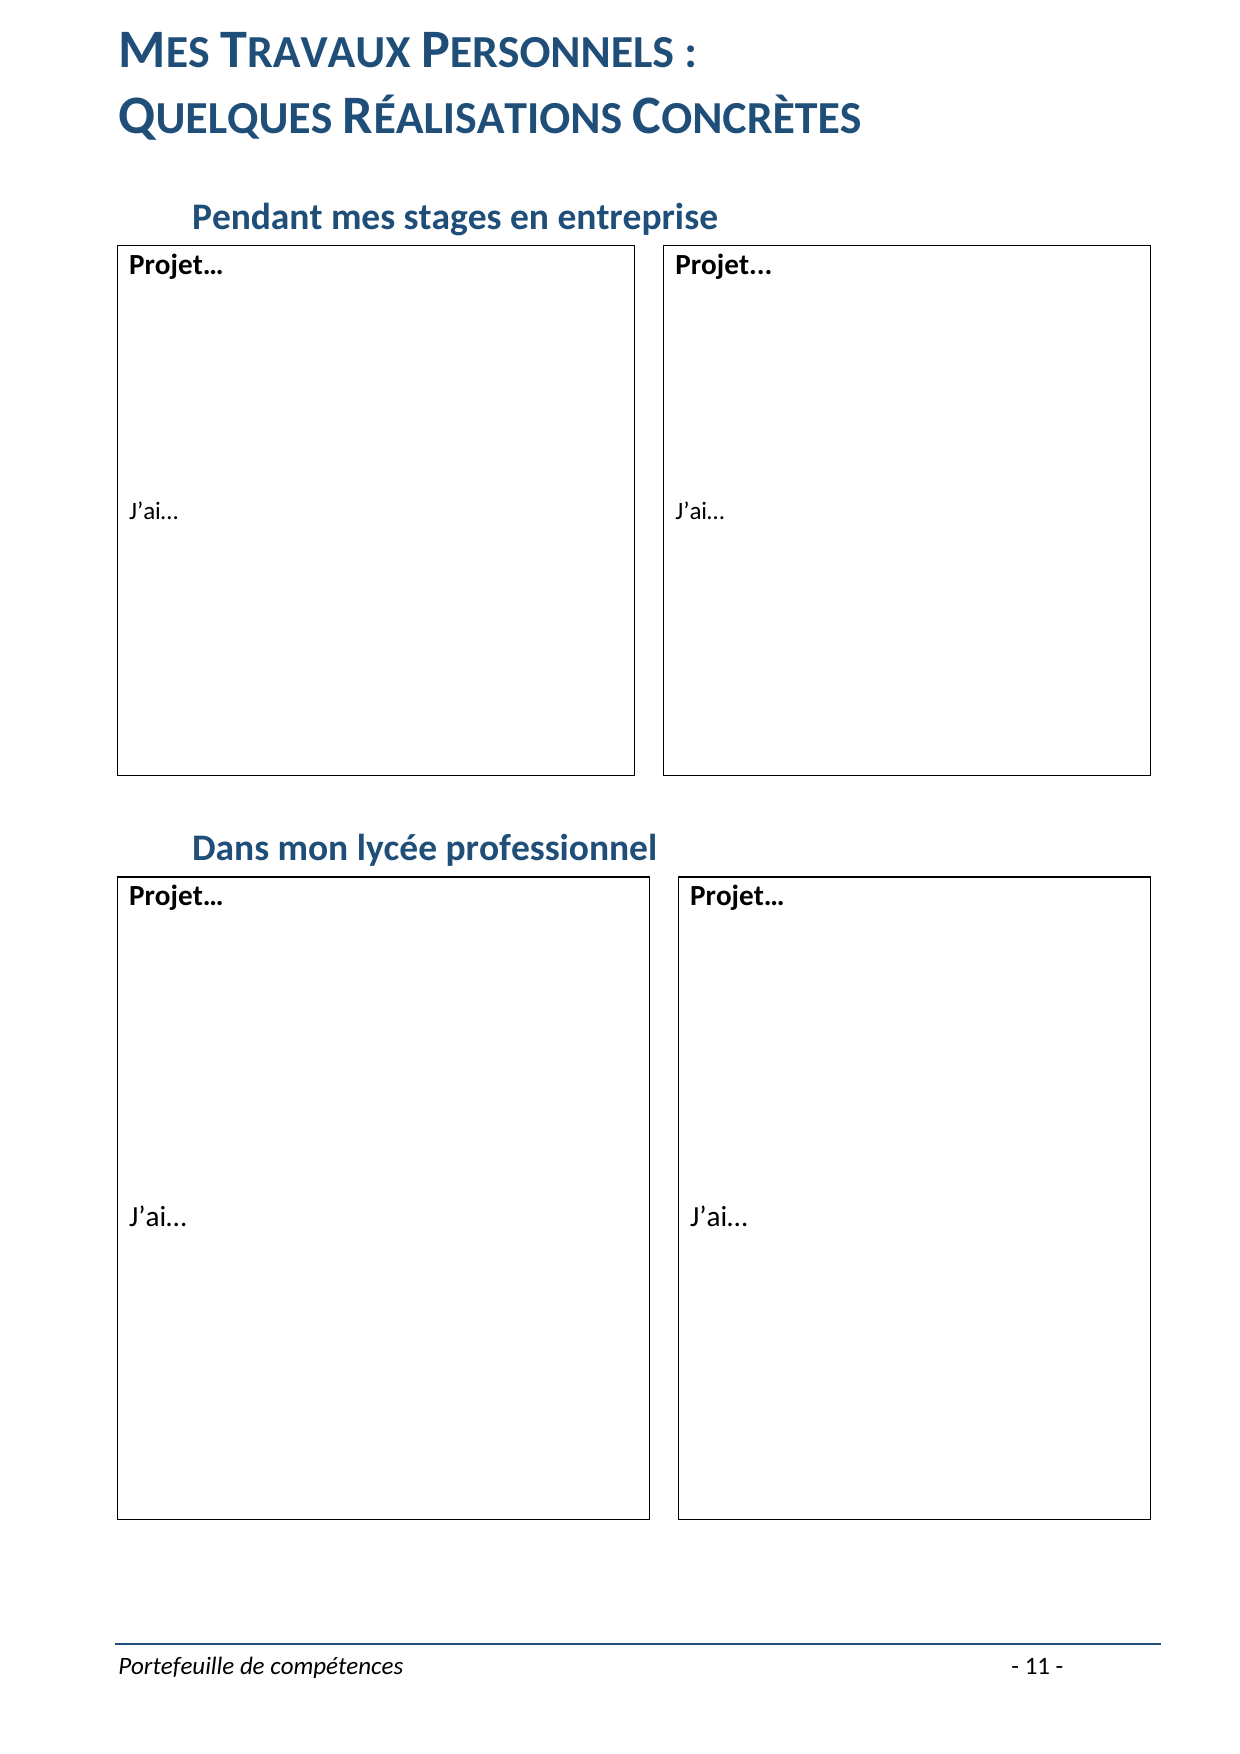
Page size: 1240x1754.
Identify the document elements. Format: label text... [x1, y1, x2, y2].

text QUELQUES RÉALISATIONS CONCRÈTES [118, 81, 1151, 147]
table_header Projet… J’ai… [118, 246, 634, 775]
text Dans mon lycée professionnel [118, 824, 1151, 870]
table_header Projet... J’ai… [664, 246, 1150, 775]
table_header Projet… J’ai… [679, 878, 1150, 1519]
table_header [635, 245, 663, 775]
text MES TRAVAUX PERSONNELS : [118, 15, 1151, 81]
table_header [650, 876, 678, 1519]
table_header Projet… J’ai… [118, 878, 649, 1519]
text Pendant mes stages en entreprise [118, 193, 1151, 239]
